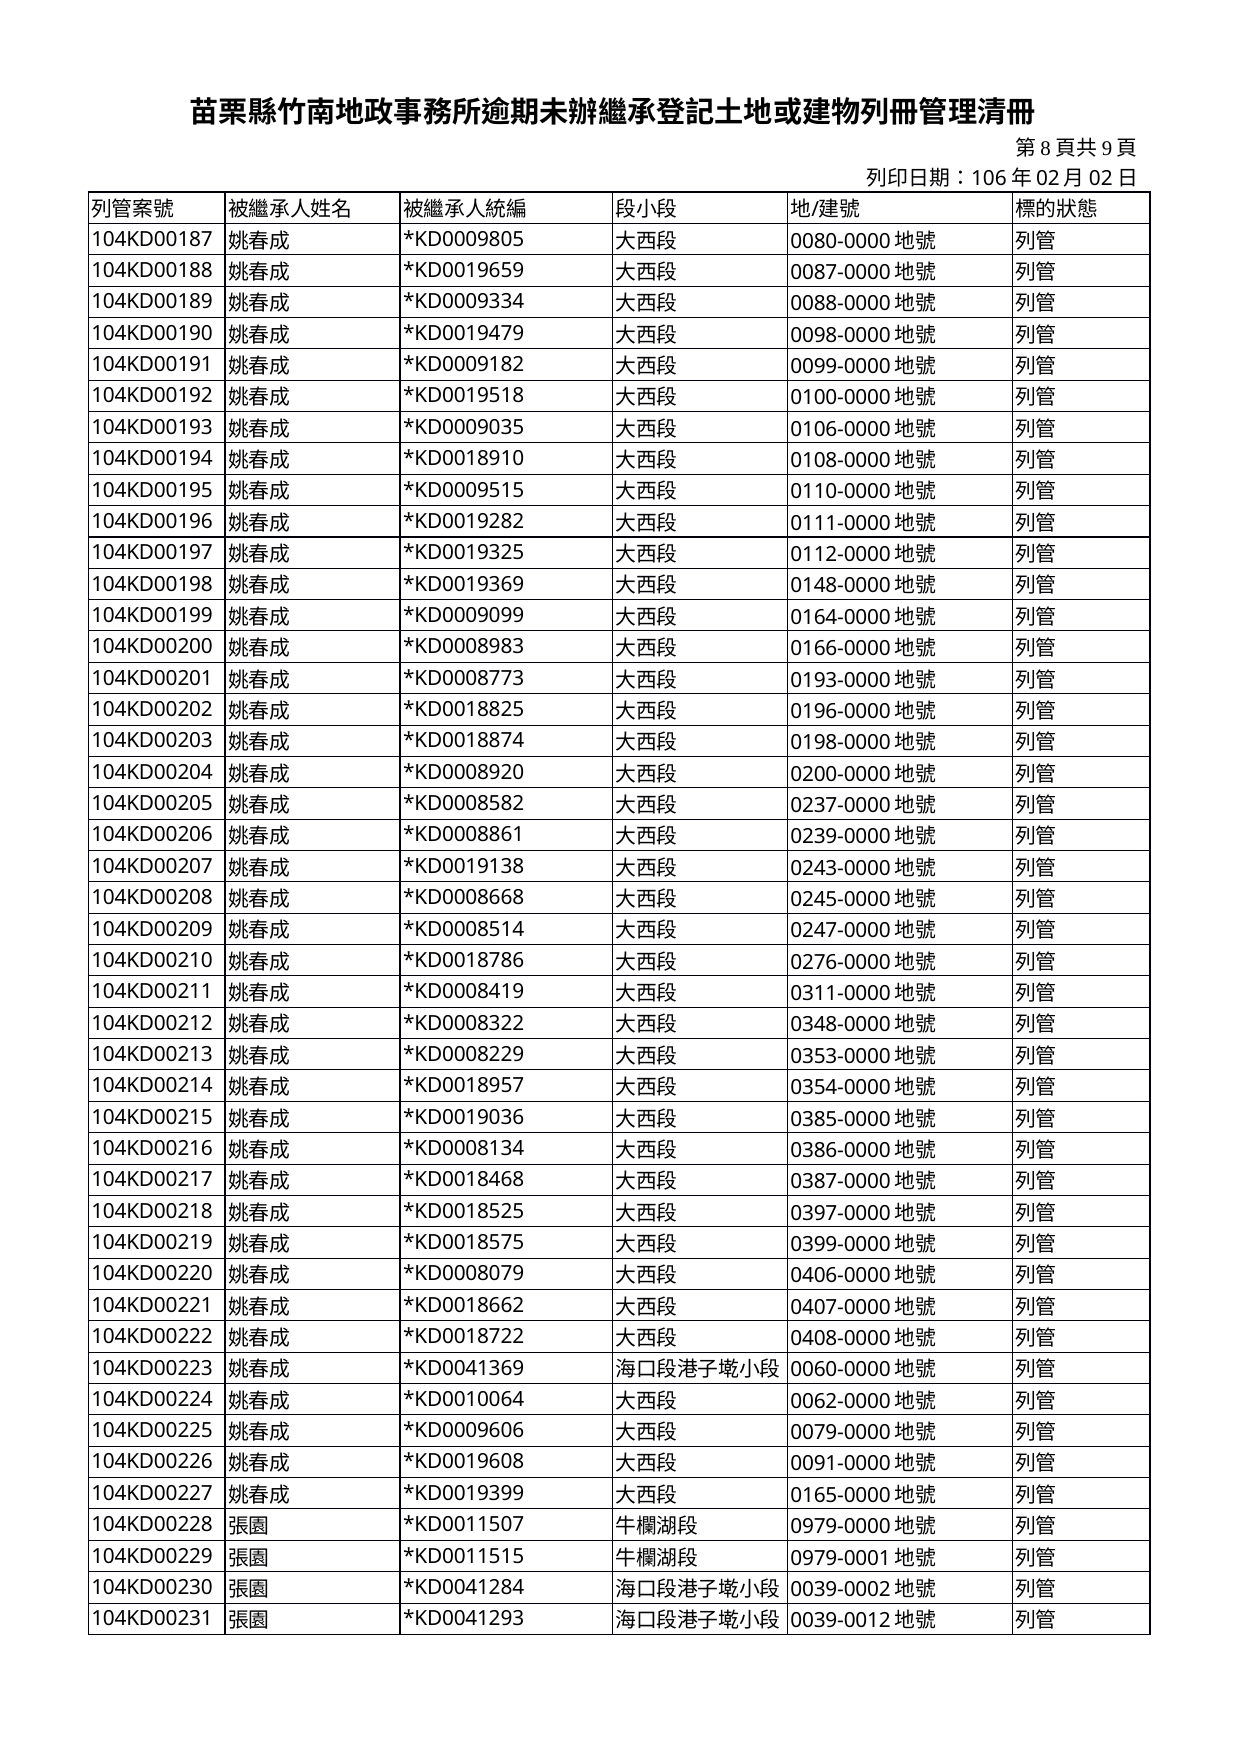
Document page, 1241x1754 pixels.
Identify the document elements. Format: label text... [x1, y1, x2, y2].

table_cell 列管 [1013, 1290, 1149, 1320]
table_cell 姚春成 [226, 1133, 399, 1163]
table_cell 列管 [1013, 945, 1149, 975]
table_cell 列管 [1013, 1415, 1149, 1446]
table_cell 大西段 [613, 1447, 787, 1477]
table_cell 104KD00193 [89, 412, 224, 442]
table_cell 列管 [1013, 1478, 1149, 1508]
table_cell 姚春成 [226, 1321, 399, 1352]
table_cell 104KD00227 [89, 1478, 224, 1508]
table_cell 海口段港子墘小段 [613, 1604, 787, 1634]
table_cell 104KD00203 [89, 726, 224, 756]
table_cell 104KD00229 [89, 1541, 224, 1571]
table_cell 0110-0000地號 [788, 475, 1012, 505]
table_cell 牛欄湖段 [613, 1541, 787, 1571]
table_cell 張園 [226, 1509, 399, 1540]
table_cell 大西段 [613, 506, 787, 536]
table_cell 0108-0000地號 [788, 443, 1012, 474]
table_cell 姚春成 [226, 945, 399, 975]
table_cell *KD0009099 [401, 600, 612, 630]
table_cell 大西段 [613, 1290, 787, 1320]
table_cell 大西段 [613, 1415, 787, 1446]
table_cell *KD0019659 [401, 255, 612, 286]
table_cell *KD0041293 [401, 1604, 612, 1634]
table_cell 姚春成 [226, 506, 399, 536]
table_cell 海口段港子墘小段 [613, 1353, 787, 1383]
table_cell 姚春成 [226, 287, 399, 317]
table_cell 104KD00191 [89, 349, 224, 379]
table_cell *KD0008983 [401, 631, 612, 662]
table_cell 姚春成 [226, 1102, 399, 1132]
table_cell 104KD00214 [89, 1070, 224, 1101]
table_cell 大西段 [613, 1321, 787, 1352]
table_cell *KD0041369 [401, 1353, 612, 1383]
table_cell 0386-0000地號 [788, 1133, 1012, 1163]
table_cell 列管 [1013, 412, 1149, 442]
table_cell 列管 [1013, 569, 1149, 599]
table_cell 大西段 [613, 538, 787, 568]
table_cell 0407-0000地號 [788, 1290, 1012, 1320]
table_cell 104KD00223 [89, 1353, 224, 1383]
table_cell *KD0008668 [401, 882, 612, 913]
table_cell 列管 [1013, 1572, 1149, 1602]
table_cell *KD0019325 [401, 538, 612, 568]
table_cell 列管 [1013, 851, 1149, 881]
table_cell 大西段 [613, 1008, 787, 1038]
table_cell *KD0008134 [401, 1133, 612, 1163]
table_cell 104KD00202 [89, 694, 224, 724]
table_cell 0099-0000地號 [788, 349, 1012, 379]
table_cell 列管 [1013, 381, 1149, 411]
table_cell 列管 [1013, 663, 1149, 693]
table_cell 列管 [1013, 1196, 1149, 1226]
table_cell 104KD00190 [89, 318, 224, 348]
table_cell 0039-0002地號 [788, 1572, 1012, 1602]
table_cell 海口段港子墘小段 [613, 1572, 787, 1602]
table_cell 0385-0000地號 [788, 1102, 1012, 1132]
table_cell 張園 [226, 1541, 399, 1571]
table_cell 0112-0000地號 [788, 538, 1012, 568]
table_cell 104KD00225 [89, 1415, 224, 1446]
table_cell 姚春成 [226, 1353, 399, 1383]
table_cell *KD0008514 [401, 914, 612, 944]
table_cell 0387-0000地號 [788, 1165, 1012, 1195]
table_cell 大西段 [613, 349, 787, 379]
table_cell 大西段 [613, 255, 787, 286]
table_cell 列管 [1013, 1008, 1149, 1038]
table_cell *KD0018662 [401, 1290, 612, 1320]
table_cell 大西段 [613, 224, 787, 254]
table_cell 姚春成 [226, 443, 399, 474]
table_cell 張園 [226, 1604, 399, 1634]
table_cell 姚春成 [226, 976, 399, 1007]
table_cell 104KD00219 [89, 1227, 224, 1257]
table_cell 列管 [1013, 349, 1149, 379]
table_cell 0245-0000地號 [788, 882, 1012, 913]
table_header 被繼承人統編 [401, 193, 612, 223]
table_cell 大西段 [613, 914, 787, 944]
table_cell 104KD00209 [89, 914, 224, 944]
table_cell 列管 [1013, 1541, 1149, 1571]
table_cell 大西段 [613, 851, 787, 881]
table_cell 大西段 [613, 1165, 787, 1195]
table_cell 0166-0000地號 [788, 631, 1012, 662]
table_cell 大西段 [613, 1384, 787, 1414]
table_cell *KD0009606 [401, 1415, 612, 1446]
table_cell 牛欄湖段 [613, 1509, 787, 1540]
table_cell 大西段 [613, 820, 787, 850]
table_cell 0237-0000地號 [788, 788, 1012, 818]
table_cell 列管 [1013, 1133, 1149, 1163]
table_cell 姚春成 [226, 882, 399, 913]
table_cell *KD0008773 [401, 663, 612, 693]
table_cell *KD0008419 [401, 976, 612, 1007]
table_cell *KD0018910 [401, 443, 612, 474]
table_cell 大西段 [613, 1478, 787, 1508]
table_cell 姚春成 [226, 631, 399, 662]
table_cell *KD0019518 [401, 381, 612, 411]
table_cell 0408-0000地號 [788, 1321, 1012, 1352]
table_cell 姚春成 [226, 1196, 399, 1226]
table_cell 0354-0000地號 [788, 1070, 1012, 1101]
table_cell 列管 [1013, 976, 1149, 1007]
table_cell 列管 [1013, 255, 1149, 286]
table_cell 0200-0000地號 [788, 757, 1012, 787]
table_cell 姚春成 [226, 318, 399, 348]
table_cell 0348-0000地號 [788, 1008, 1012, 1038]
table_header 列管案號 [89, 193, 224, 223]
table_cell 0098-0000地號 [788, 318, 1012, 348]
table_cell *KD0008861 [401, 820, 612, 850]
table_cell 104KD00204 [89, 757, 224, 787]
table_cell *KD0018825 [401, 694, 612, 724]
table_cell 列管 [1013, 882, 1149, 913]
table_cell 大西段 [613, 443, 787, 474]
table_cell 姚春成 [226, 1227, 399, 1257]
table_cell 104KD00195 [89, 475, 224, 505]
table_cell *KD0019282 [401, 506, 612, 536]
table_cell 104KD00212 [89, 1008, 224, 1038]
table_cell 104KD00198 [89, 569, 224, 599]
table_cell 姚春成 [226, 349, 399, 379]
table_cell 0106-0000地號 [788, 412, 1012, 442]
table_cell 0039-0012地號 [788, 1604, 1012, 1634]
table_cell 大西段 [613, 600, 787, 630]
table_cell 104KD00205 [89, 788, 224, 818]
table_cell 0979-0000地號 [788, 1509, 1012, 1540]
table_cell *KD0018722 [401, 1321, 612, 1352]
table_cell 列管 [1013, 726, 1149, 756]
table_cell 姚春成 [226, 381, 399, 411]
table_cell 列管 [1013, 757, 1149, 787]
table_cell 104KD00200 [89, 631, 224, 662]
table_cell 0088-0000地號 [788, 287, 1012, 317]
table_cell 0198-0000地號 [788, 726, 1012, 756]
table_cell 張園 [226, 1572, 399, 1602]
table_cell 大西段 [613, 287, 787, 317]
table_cell 0060-0000地號 [788, 1353, 1012, 1383]
table_cell 0397-0000地號 [788, 1196, 1012, 1226]
table_cell *KD0011515 [401, 1541, 612, 1571]
table_cell 姚春成 [226, 1259, 399, 1289]
table_cell 姚春成 [226, 255, 399, 286]
table_cell *KD0009515 [401, 475, 612, 505]
table_cell 列管 [1013, 506, 1149, 536]
table_cell 104KD00213 [89, 1039, 224, 1069]
table_cell 0087-0000地號 [788, 255, 1012, 286]
table_cell 大西段 [613, 569, 787, 599]
table_cell 0079-0000地號 [788, 1415, 1012, 1446]
table_cell 104KD00215 [89, 1102, 224, 1132]
table_cell *KD0008920 [401, 757, 612, 787]
table_cell 列管 [1013, 788, 1149, 818]
table_cell *KD0008079 [401, 1259, 612, 1289]
table_cell 列管 [1013, 318, 1149, 348]
table_cell 104KD00207 [89, 851, 224, 881]
table_cell 104KD00208 [89, 882, 224, 913]
table_cell *KD0018468 [401, 1165, 612, 1195]
table_cell 大西段 [613, 1227, 787, 1257]
table_cell 姚春成 [226, 1290, 399, 1320]
table_header 地/建號 [788, 193, 1012, 223]
table_cell 姚春成 [226, 1447, 399, 1477]
table_cell 大西段 [613, 412, 787, 442]
table_cell *KD0019138 [401, 851, 612, 881]
table_cell 列管 [1013, 631, 1149, 662]
table_cell 大西段 [613, 726, 787, 756]
table_cell 姚春成 [226, 788, 399, 818]
table_cell 姚春成 [226, 757, 399, 787]
table_cell 列管 [1013, 1070, 1149, 1101]
table_cell 大西段 [613, 976, 787, 1007]
table_cell 104KD00218 [89, 1196, 224, 1226]
table_cell 0247-0000地號 [788, 914, 1012, 944]
table_cell 104KD00196 [89, 506, 224, 536]
table_cell 104KD00222 [89, 1321, 224, 1352]
table_cell 姚春成 [226, 1008, 399, 1038]
table_cell 0193-0000地號 [788, 663, 1012, 693]
table_cell 姚春成 [226, 569, 399, 599]
table_cell 姚春成 [226, 663, 399, 693]
table_cell *KD0019479 [401, 318, 612, 348]
table_cell 列管 [1013, 1509, 1149, 1540]
table_cell 姚春成 [226, 1478, 399, 1508]
table_cell *KD0008229 [401, 1039, 612, 1069]
table_cell 姚春成 [226, 694, 399, 724]
table_cell 列管 [1013, 1604, 1149, 1634]
table_cell 大西段 [613, 631, 787, 662]
table_cell 列管 [1013, 914, 1149, 944]
table_cell 列管 [1013, 1102, 1149, 1132]
table_cell 姚春成 [226, 1165, 399, 1195]
table_cell 104KD00231 [89, 1604, 224, 1634]
table_cell 104KD00217 [89, 1165, 224, 1195]
table_cell 0111-0000地號 [788, 506, 1012, 536]
table_header 段小段 [613, 193, 787, 223]
table_cell 列管 [1013, 224, 1149, 254]
table_cell 0243-0000地號 [788, 851, 1012, 881]
table_cell 列管 [1013, 600, 1149, 630]
table_cell 104KD00210 [89, 945, 224, 975]
table_cell 104KD00201 [89, 663, 224, 693]
table_cell 姚春成 [226, 1384, 399, 1414]
table_cell 大西段 [613, 945, 787, 975]
table_cell 104KD00189 [89, 287, 224, 317]
table_cell 大西段 [613, 1259, 787, 1289]
table_cell 104KD00188 [89, 255, 224, 286]
table_cell 列管 [1013, 1353, 1149, 1383]
table_cell 列管 [1013, 475, 1149, 505]
table_cell 大西段 [613, 318, 787, 348]
table_cell 列管 [1013, 1039, 1149, 1069]
table_cell 大西段 [613, 475, 787, 505]
table_cell 104KD00228 [89, 1509, 224, 1540]
table_cell 0311-0000地號 [788, 976, 1012, 1007]
table_cell 104KD00187 [89, 224, 224, 254]
table_cell *KD0018957 [401, 1070, 612, 1101]
table_cell 列管 [1013, 443, 1149, 474]
table_cell 姚春成 [226, 1039, 399, 1069]
table_cell 104KD00211 [89, 976, 224, 1007]
table_cell *KD0018575 [401, 1227, 612, 1257]
table_cell *KD0018525 [401, 1196, 612, 1226]
table_cell 列管 [1013, 1259, 1149, 1289]
table_cell 0399-0000地號 [788, 1227, 1012, 1257]
table_cell 姚春成 [226, 1415, 399, 1446]
table_cell 104KD00216 [89, 1133, 224, 1163]
table_cell 0080-0000地號 [788, 224, 1012, 254]
table_cell 姚春成 [226, 224, 399, 254]
table_cell 104KD00224 [89, 1384, 224, 1414]
table_cell 列管 [1013, 694, 1149, 724]
table_cell 大西段 [613, 663, 787, 693]
table_cell 姚春成 [226, 726, 399, 756]
table_cell 列管 [1013, 1321, 1149, 1352]
table_cell *KD0008582 [401, 788, 612, 818]
table_cell *KD0018874 [401, 726, 612, 756]
table_cell 0196-0000地號 [788, 694, 1012, 724]
table_cell 0276-0000地號 [788, 945, 1012, 975]
table_cell 104KD00192 [89, 381, 224, 411]
table_cell *KD0018786 [401, 945, 612, 975]
table_cell *KD0008322 [401, 1008, 612, 1038]
table_cell 姚春成 [226, 914, 399, 944]
table_cell 大西段 [613, 788, 787, 818]
table_cell 0165-0000地號 [788, 1478, 1012, 1508]
table_cell 104KD00199 [89, 600, 224, 630]
table_cell 姚春成 [226, 820, 399, 850]
table_cell 104KD00206 [89, 820, 224, 850]
table_cell 0091-0000地號 [788, 1447, 1012, 1477]
table_cell 0239-0000地號 [788, 820, 1012, 850]
table_cell 104KD00194 [89, 443, 224, 474]
table_cell 大西段 [613, 1133, 787, 1163]
table_cell 104KD00197 [89, 538, 224, 568]
table_cell 104KD00230 [89, 1572, 224, 1602]
table_cell *KD0041284 [401, 1572, 612, 1602]
table_cell *KD0019399 [401, 1478, 612, 1508]
table_cell 0100-0000地號 [788, 381, 1012, 411]
table_cell 0062-0000地號 [788, 1384, 1012, 1414]
table_cell *KD0009182 [401, 349, 612, 379]
table_cell 列管 [1013, 1227, 1149, 1257]
table_cell 列管 [1013, 1165, 1149, 1195]
table_cell 大西段 [613, 1196, 787, 1226]
table_header 被繼承人姓名 [226, 193, 399, 223]
table_cell 104KD00220 [89, 1259, 224, 1289]
table_cell 列管 [1013, 820, 1149, 850]
table_cell *KD0019036 [401, 1102, 612, 1132]
table_cell 姚春成 [226, 600, 399, 630]
table_cell 列管 [1013, 287, 1149, 317]
table_cell 0979-0001地號 [788, 1541, 1012, 1571]
table_cell *KD0009334 [401, 287, 612, 317]
table_cell *KD0019369 [401, 569, 612, 599]
table_cell 0353-0000地號 [788, 1039, 1012, 1069]
table_cell 列管 [1013, 538, 1149, 568]
table_cell 姚春成 [226, 851, 399, 881]
table_cell 104KD00226 [89, 1447, 224, 1477]
table_cell *KD0011507 [401, 1509, 612, 1540]
table_cell 大西段 [613, 882, 787, 913]
table_cell *KD0010064 [401, 1384, 612, 1414]
table_cell 0148-0000地號 [788, 569, 1012, 599]
table_cell 大西段 [613, 1102, 787, 1132]
table_cell 104KD00221 [89, 1290, 224, 1320]
table_cell 大西段 [613, 694, 787, 724]
table_cell *KD0019608 [401, 1447, 612, 1477]
table_cell *KD0009805 [401, 224, 612, 254]
table_cell 姚春成 [226, 475, 399, 505]
table_cell 0164-0000地號 [788, 600, 1012, 630]
table_cell 0406-0000地號 [788, 1259, 1012, 1289]
table_cell *KD0009035 [401, 412, 612, 442]
table_cell 姚春成 [226, 538, 399, 568]
table_header 標的狀態 [1013, 193, 1149, 223]
table_cell 大西段 [613, 1039, 787, 1069]
table_cell 姚春成 [226, 412, 399, 442]
table_cell 列管 [1013, 1447, 1149, 1477]
table_cell 大西段 [613, 757, 787, 787]
table_cell 大西段 [613, 381, 787, 411]
table_cell 姚春成 [226, 1070, 399, 1101]
table_cell 大西段 [613, 1070, 787, 1101]
table_cell 列管 [1013, 1384, 1149, 1414]
